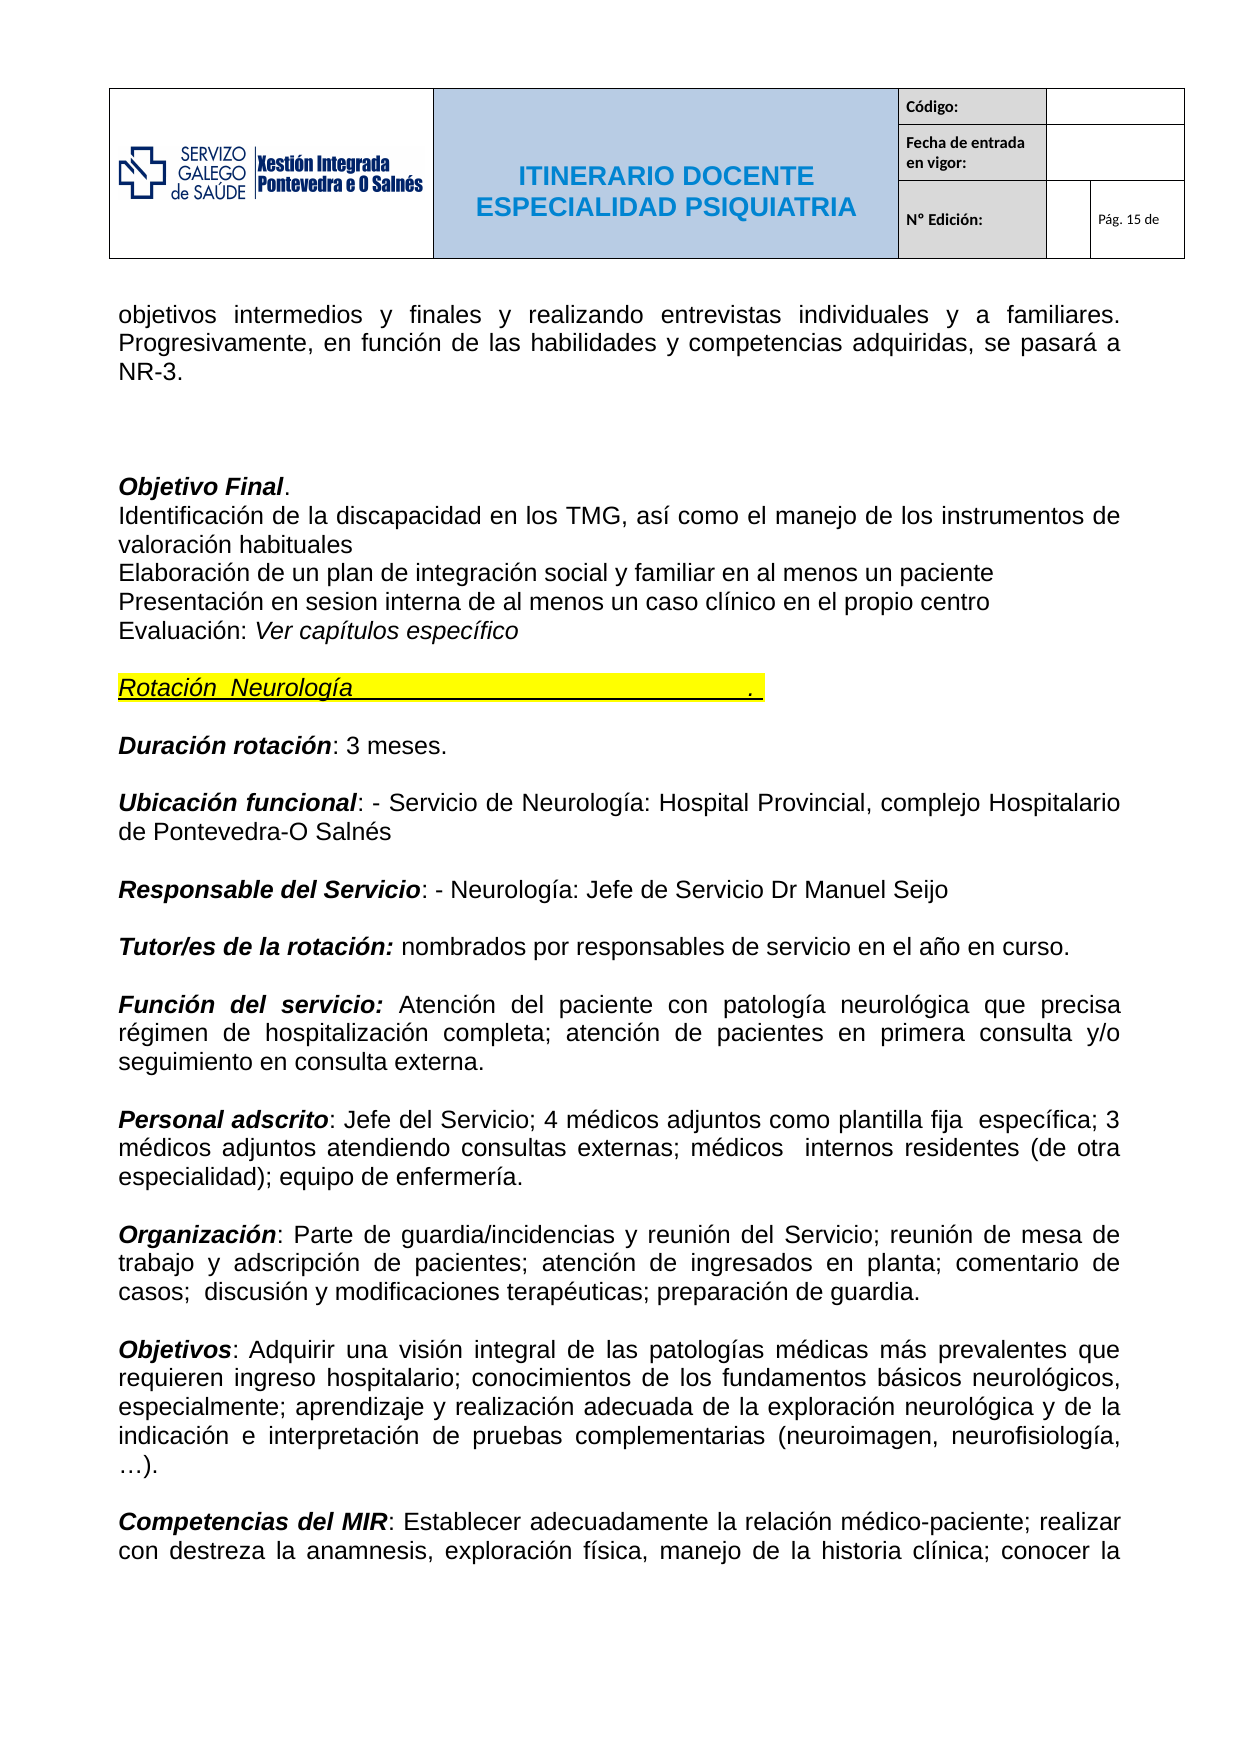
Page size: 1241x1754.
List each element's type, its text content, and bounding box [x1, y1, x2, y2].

text Identificación de la discapacidad en los TMG, así como el manejo de los instrumentos de valoración habituales [118, 501, 1122, 558]
text Organización: Parte de guardia/incidencias y reunión del Servicio; reunión de mesa de trabajo y adscripción de pacientes; atención de ingresados en planta; comentario de casos; discusión y modificaciones terapéuticas; preparación de guardia. [118, 1219, 1122, 1306]
picture [118, 146, 425, 200]
text Elaboración de un plan de integración social y familiar en al menos un paciente [118, 558, 1122, 587]
text Función del servicio: Atención del paciente con patología neurológica que precisa régimen de hospitalización completa; atención de pacientes en primera consulta y/o seguimiento en consulta externa. [118, 989, 1122, 1076]
text objetivos intermedios y finales y realizando entrevistas individuales y a familiares. Progresivamente, en función de las habilidades y competencias adquiridas, se pasará a NR-3. [118, 299, 1122, 386]
text Presentación en sesion interna de al menos un caso clínico en el propio centro [118, 587, 1122, 616]
text Responsable del Servicio: - Neurología: Jefe de Servicio Dr Manuel Seijo [118, 874, 1122, 903]
text Ubicación funcional: - Servicio de Neurología: Hospital Provincial, complejo Hospitalario de Pontevedra-O Salnés [118, 788, 1122, 846]
text Rotación Neurología . [118, 673, 1122, 702]
text Duración rotación: 3 meses. [118, 731, 1122, 759]
text Tutor/es de la rotación: nombrados por responsables de servicio en el año en curso. [118, 932, 1122, 961]
text Competencias del MIR: Establecer adecuadamente la relación médico-paciente; realizar con destreza la anamnesis, exploración física, manejo de la historia clínica; conocer la [118, 1507, 1122, 1564]
text Personal adscrito: Jefe del Servicio; 4 médicos adjuntos como plantilla fija específica; 3 médicos adjuntos atendiendo consultas externas; médicos internos residentes (de otra especialidad); equipo de enfermería. [118, 1104, 1122, 1191]
text Evaluación: Ver capítulos específico [118, 616, 1122, 644]
text Objetivos: Adquirir una visión integral de las patologías médicas más prevalentes que requieren ingreso hospitalario; conocimientos de los fundamentos básicos neurológicos, especialmente; aprendizaje y realización adecuada de la exploración neurológica y de la indicación e interpretación de pruebas complementarias (neuroimagen, neurofisiología,…). [118, 1334, 1122, 1478]
text Objetivo Final. [118, 472, 1122, 501]
